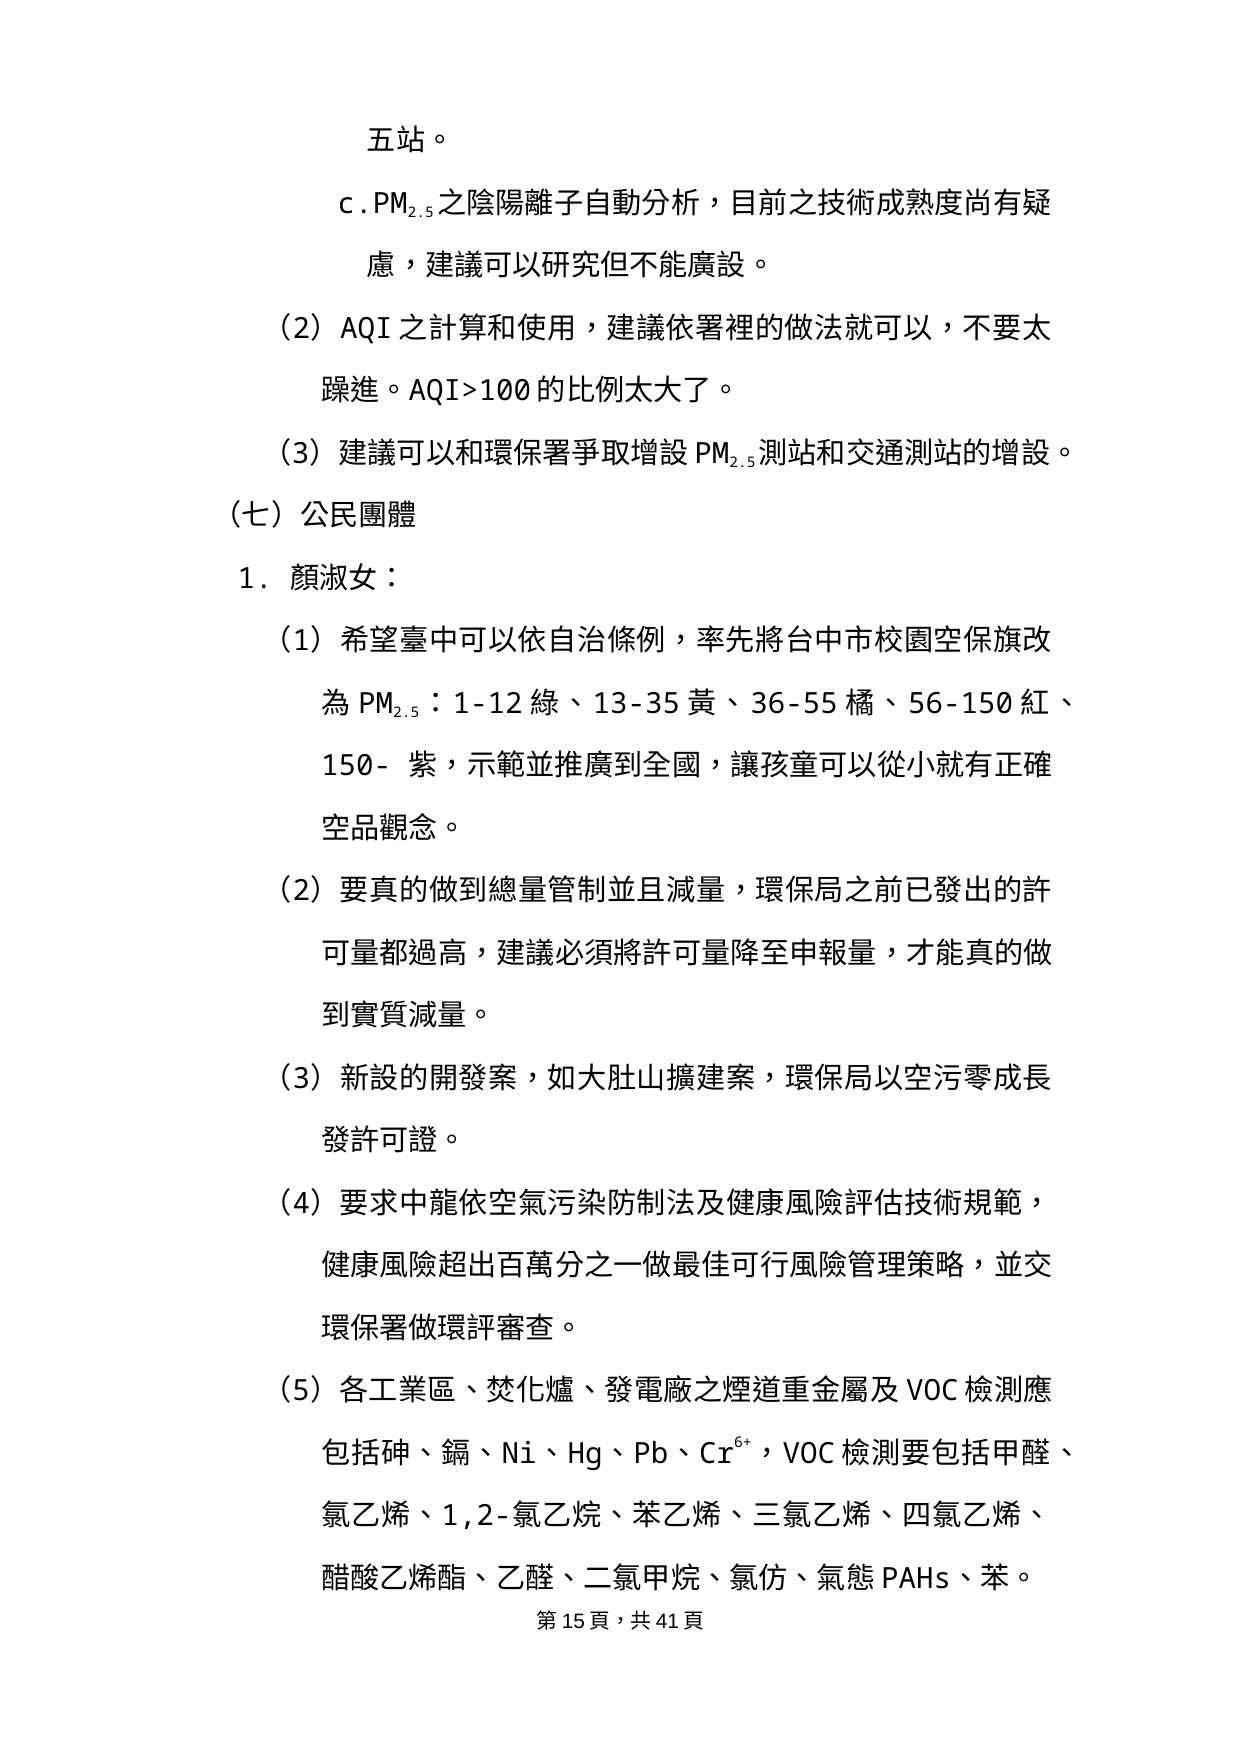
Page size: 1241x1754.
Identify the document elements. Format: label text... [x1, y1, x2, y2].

text （4）要求中龍依空氣污染防制法及健康風險評估技術規範，健康風險超出百萬分之一做最佳可行風險管理策略，並交環保署做環評審查。 [262, 1159, 1053, 1346]
text 1. 顏淑女： [237, 534, 1053, 596]
text （5）各工業區、焚化爐、發電廠之煙道重金屬及VOC檢測應包括砷、鎘、Ni、Hg、Pb、Cr6+，VOC檢測要包括甲醛、氯乙烯、1,2-氯乙烷、苯乙烯、三氯乙烯、四氯乙烯、醋酸乙烯酯、乙醛、二氯甲烷、氯仿、氣態PAHs、苯。 [262, 1346, 1053, 1596]
text c.PM2.5之陰陽離子自動分析，目前之技術成熟度尚有疑慮，建議可以研究但不能廣設。 [337, 159, 1053, 284]
text （1）希望臺中可以依自治條例，率先將台中市校園空保旗改為PM2.5：1-12綠、13-35黃、36-55橘、56-150紅、150- 紫，示範並推廣到全國，讓孩童可以從小就有正確空品觀念。 [262, 596, 1053, 846]
text （2）AQI之計算和使用，建議依署裡的做法就可以，不要太躁進。AQI>100的比例太大了。 [262, 284, 1053, 409]
text （3）新設的開發案，如大肚山擴建案，環保局以空污零成長發許可證。 [262, 1034, 1053, 1159]
text （3）建議可以和環保署爭取增設PM2.5測站和交通測站的增設。 [262, 409, 1053, 471]
text （2）要真的做到總量管制並且減量，環保局之前已發出的許可量都過高，建議必須將許可量降至申報量，才能真的做到實質減量。 [262, 846, 1053, 1034]
text （七）公民團體 [212, 471, 1053, 534]
text 五站。 [337, 96, 1053, 159]
